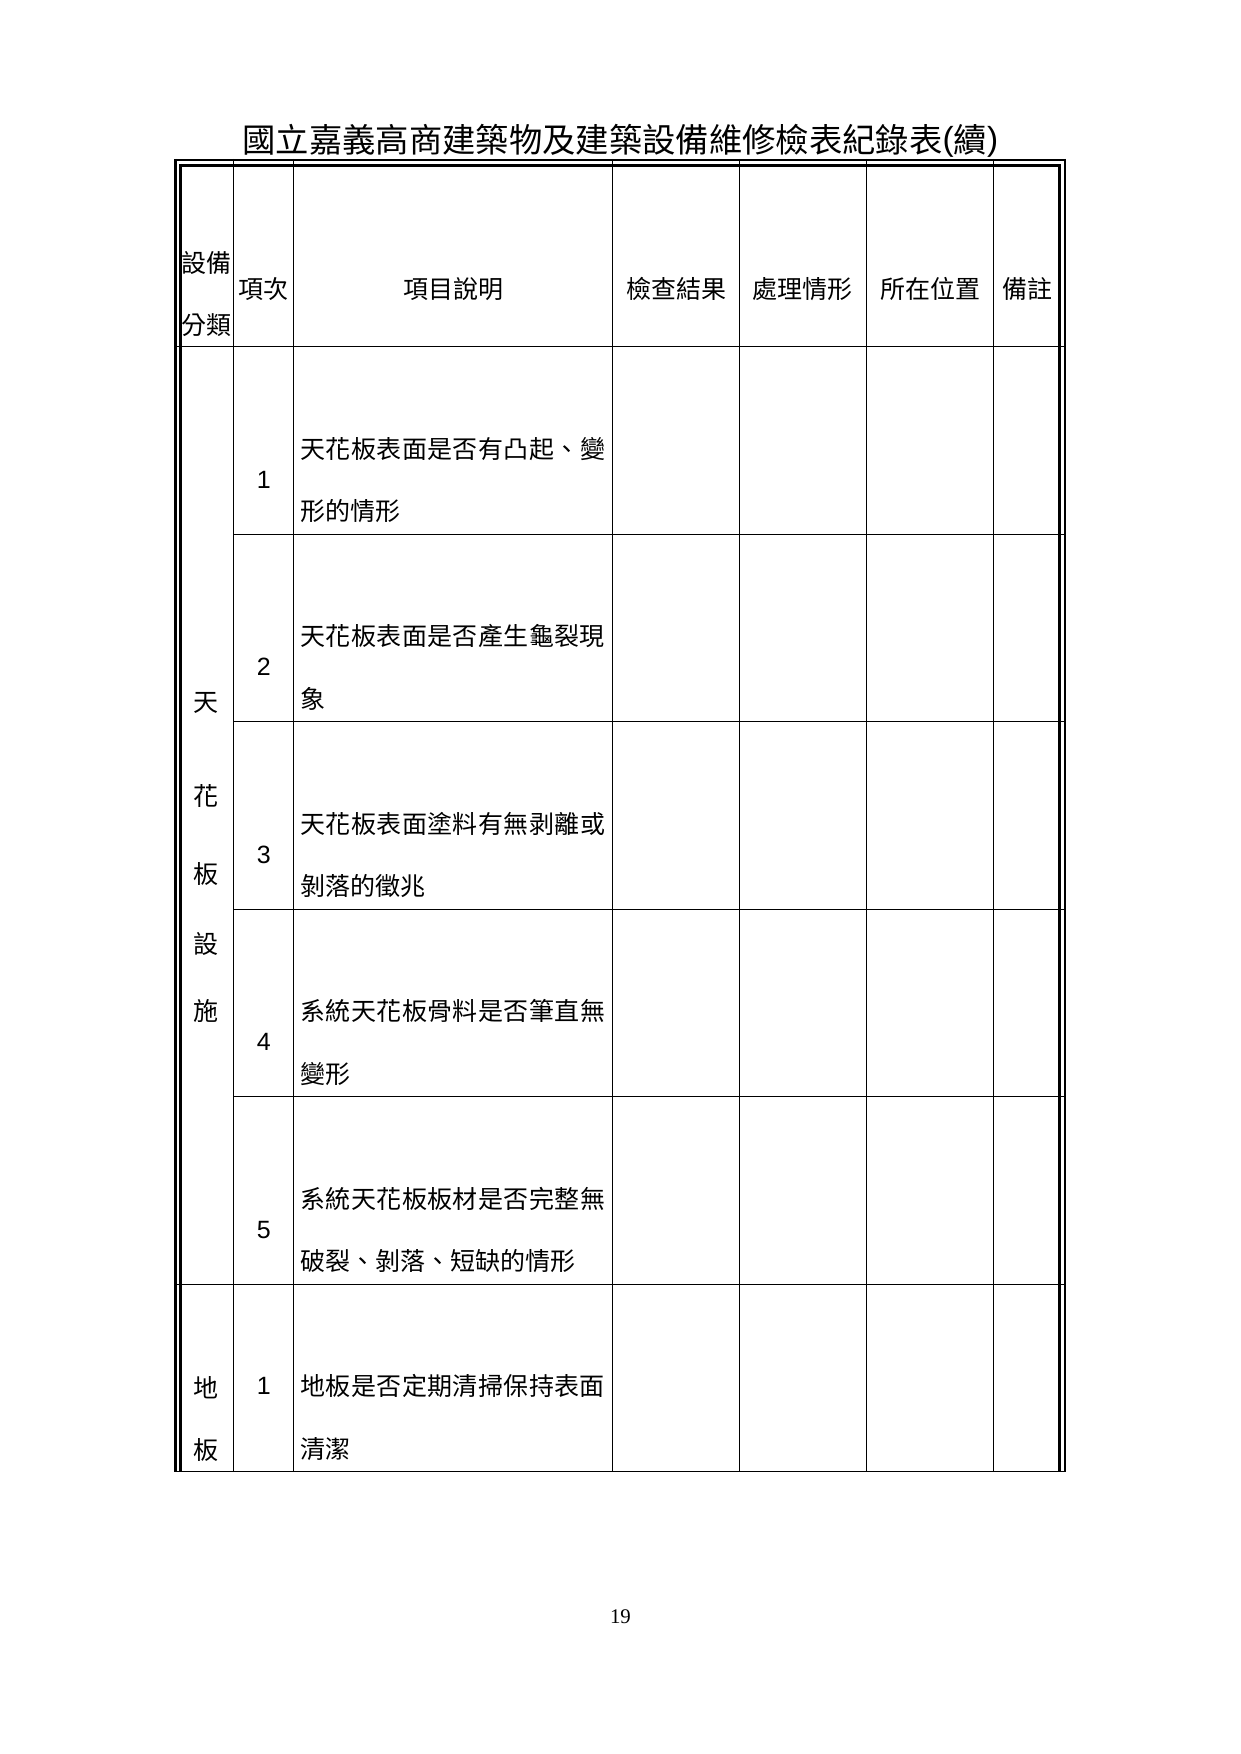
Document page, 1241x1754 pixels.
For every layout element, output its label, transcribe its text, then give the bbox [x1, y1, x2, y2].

table_cell [867, 1097, 993, 1284]
table_cell [740, 1097, 866, 1284]
table_header 設備 分類 [178, 161, 233, 346]
table_cell [740, 910, 866, 1096]
table_cell 系統天花板板材是否完整無破裂、剝落、短缺的情形 [294, 1097, 612, 1284]
table_cell [867, 1285, 993, 1471]
table_cell [740, 535, 866, 721]
table_cell [994, 347, 1058, 534]
table_cell [613, 1097, 739, 1284]
table_cell [613, 910, 739, 1096]
table_cell [994, 722, 1058, 909]
table_header 檢查結果 [613, 167, 739, 346]
table_cell 天花板表面塗料有無剥離或剝落的徵兆 [294, 722, 612, 909]
table_header 備註 [994, 161, 1062, 346]
table_cell 5 [234, 1097, 293, 1284]
table_cell 1 [234, 1285, 293, 1471]
table_cell 1 [234, 347, 293, 534]
table_cell [613, 1285, 739, 1471]
table_cell [994, 1285, 1058, 1471]
table_cell 2 [234, 535, 293, 721]
table_header 處理情形 [740, 167, 866, 346]
table_header 所在位置 [867, 167, 993, 346]
table_header 項目說明 [294, 167, 612, 346]
text 國立嘉義高商建築物及建築設備維修檢表紀錄表(續) [187, 96, 1053, 159]
table_cell [867, 535, 993, 721]
table_header 項次 [234, 167, 293, 346]
table_cell [613, 535, 739, 721]
table_cell 天花板表面是否產生龜裂現象 [294, 535, 612, 721]
table_cell [994, 910, 1058, 1096]
table_cell 系統天花板骨料是否筆直無變形 [294, 910, 612, 1096]
table_cell 3 [234, 722, 293, 909]
table_cell 地 板 [182, 1285, 233, 1471]
table_cell 4 [234, 910, 293, 1096]
table_cell [740, 722, 866, 909]
table_cell 天花板表面是否有凸起、變形的情形 [294, 347, 612, 534]
table_cell 天 花 板 設 施 [182, 347, 233, 1284]
table_cell [867, 910, 993, 1096]
table_cell [613, 347, 739, 534]
table_cell [994, 1097, 1058, 1284]
table_cell [867, 722, 993, 909]
table_cell [613, 722, 739, 909]
table_cell [994, 535, 1058, 721]
table_cell [740, 347, 866, 534]
table_cell [740, 1285, 866, 1471]
table_cell [867, 347, 993, 534]
table_cell 地板是否定期清掃保持表面清潔 [294, 1285, 612, 1471]
